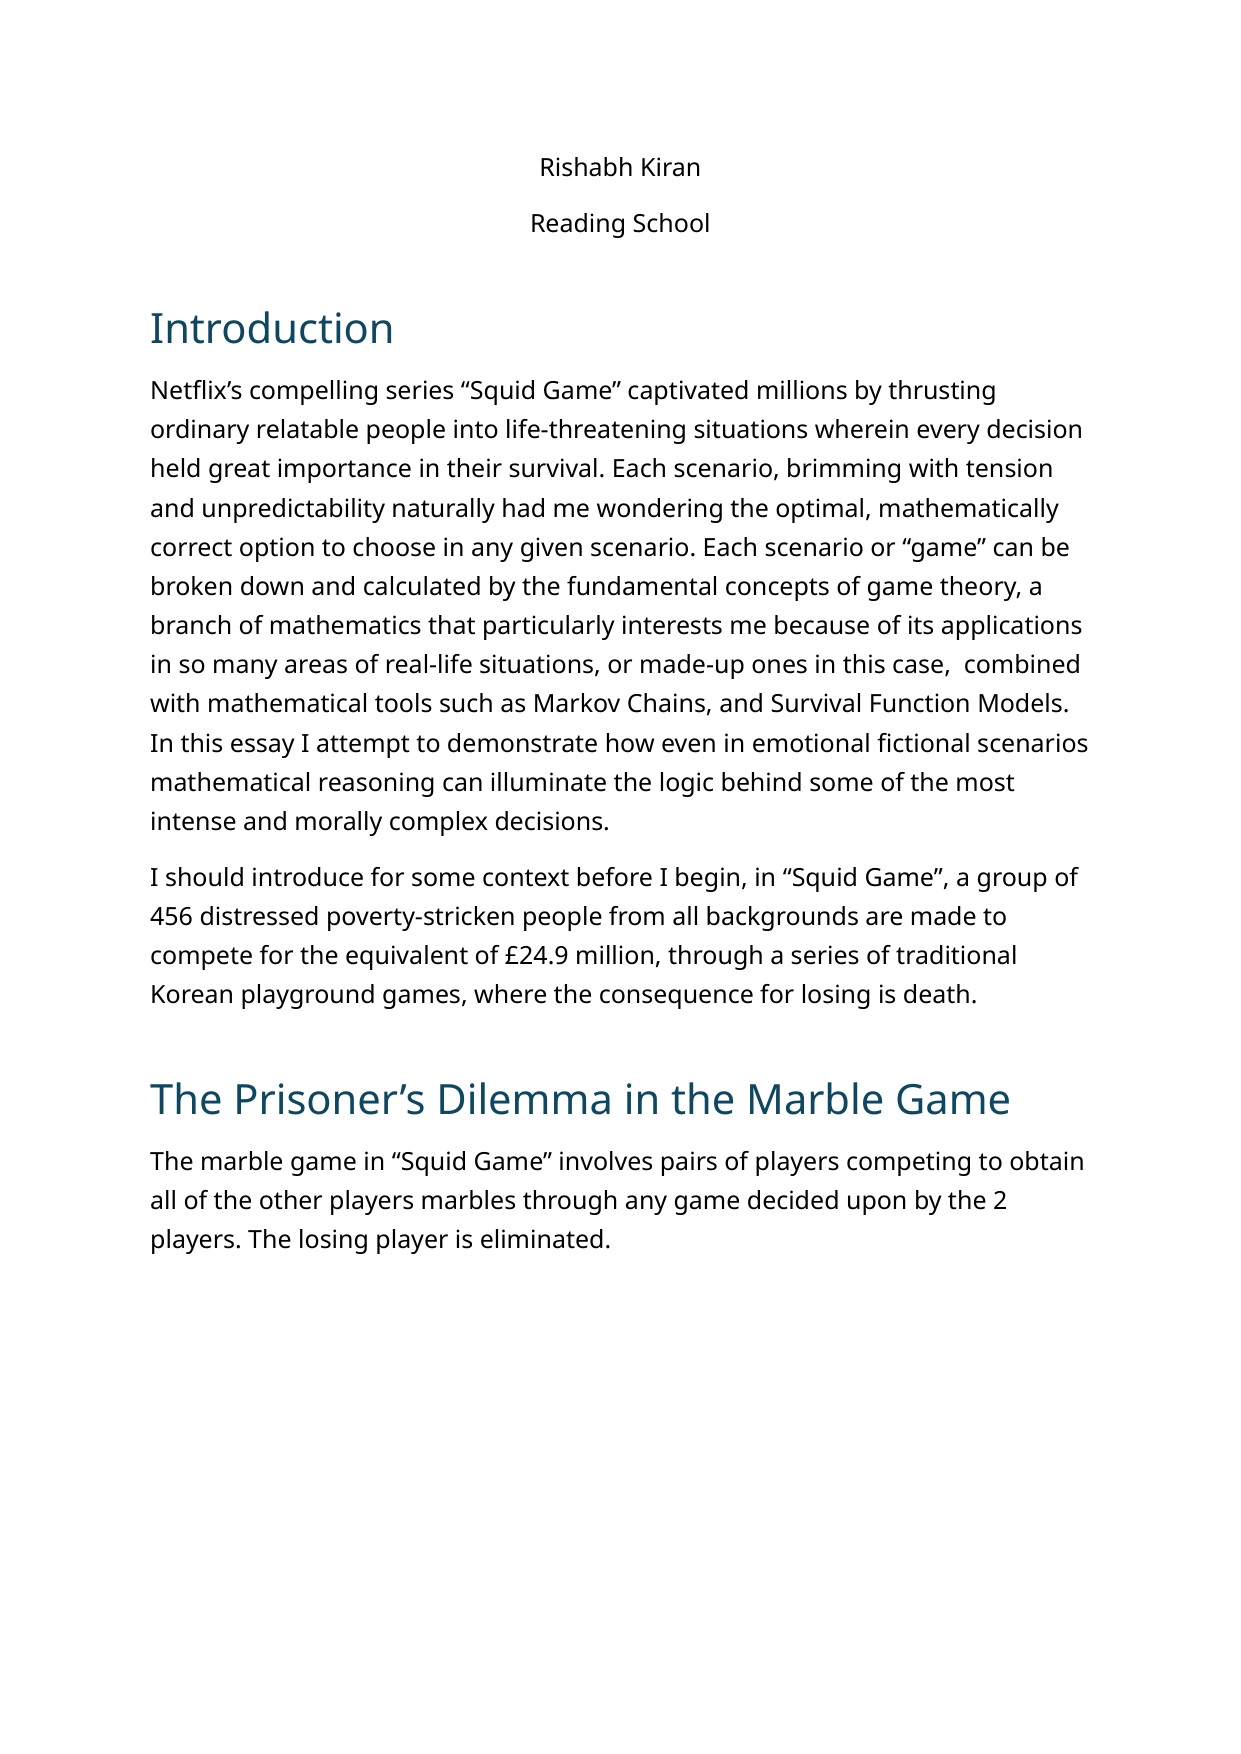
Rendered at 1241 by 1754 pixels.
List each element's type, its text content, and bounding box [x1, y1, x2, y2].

text Reading School [150, 206, 1090, 240]
text Rishabh Kiran [150, 150, 1090, 184]
text I should introduce for some context before I begin, in “Squid Game”, a group of 456 distressed poverty-stricken people from all backgrounds are made to compete for the equivalent of £24.9 million, through a series of traditional Korean playground games, where the consequence for losing is death. [150, 859, 1090, 1011]
text Netflix’s compelling series “Squid Game” captivated millions by thrusting ordinary relatable people into life-threatening situations wherein every decision held great importance in their survival. Each scenario, brimming with tension and unpredictability naturally had me wondering the optimal, mathematically correct option to choose in any given scenario. Each scenario or “game” can be broken down and calculated by the fundamental concepts of game theory, a branch of mathematics that particularly interests me because of its applications in so many areas of real-life situations, or made-up ones in this case, combined with mathematical tools such as Markov Chains, and Survival Function Models. In this essay I attempt to demonstrate how even in emotional fictional scenarios mathematical reasoning can illuminate the logic behind some of the most intense and morally complex decisions. [150, 373, 1090, 838]
text The marble game in “Squid Game” involves pairs of players competing to obtain all of the other players marbles through any game decided upon by the 2 players. The losing player is eliminated. [150, 1144, 1090, 1256]
subtitle Introduction [150, 299, 1090, 356]
subtitle The Prisoner’s Dilemma in the Marble Game [150, 1070, 1090, 1127]
